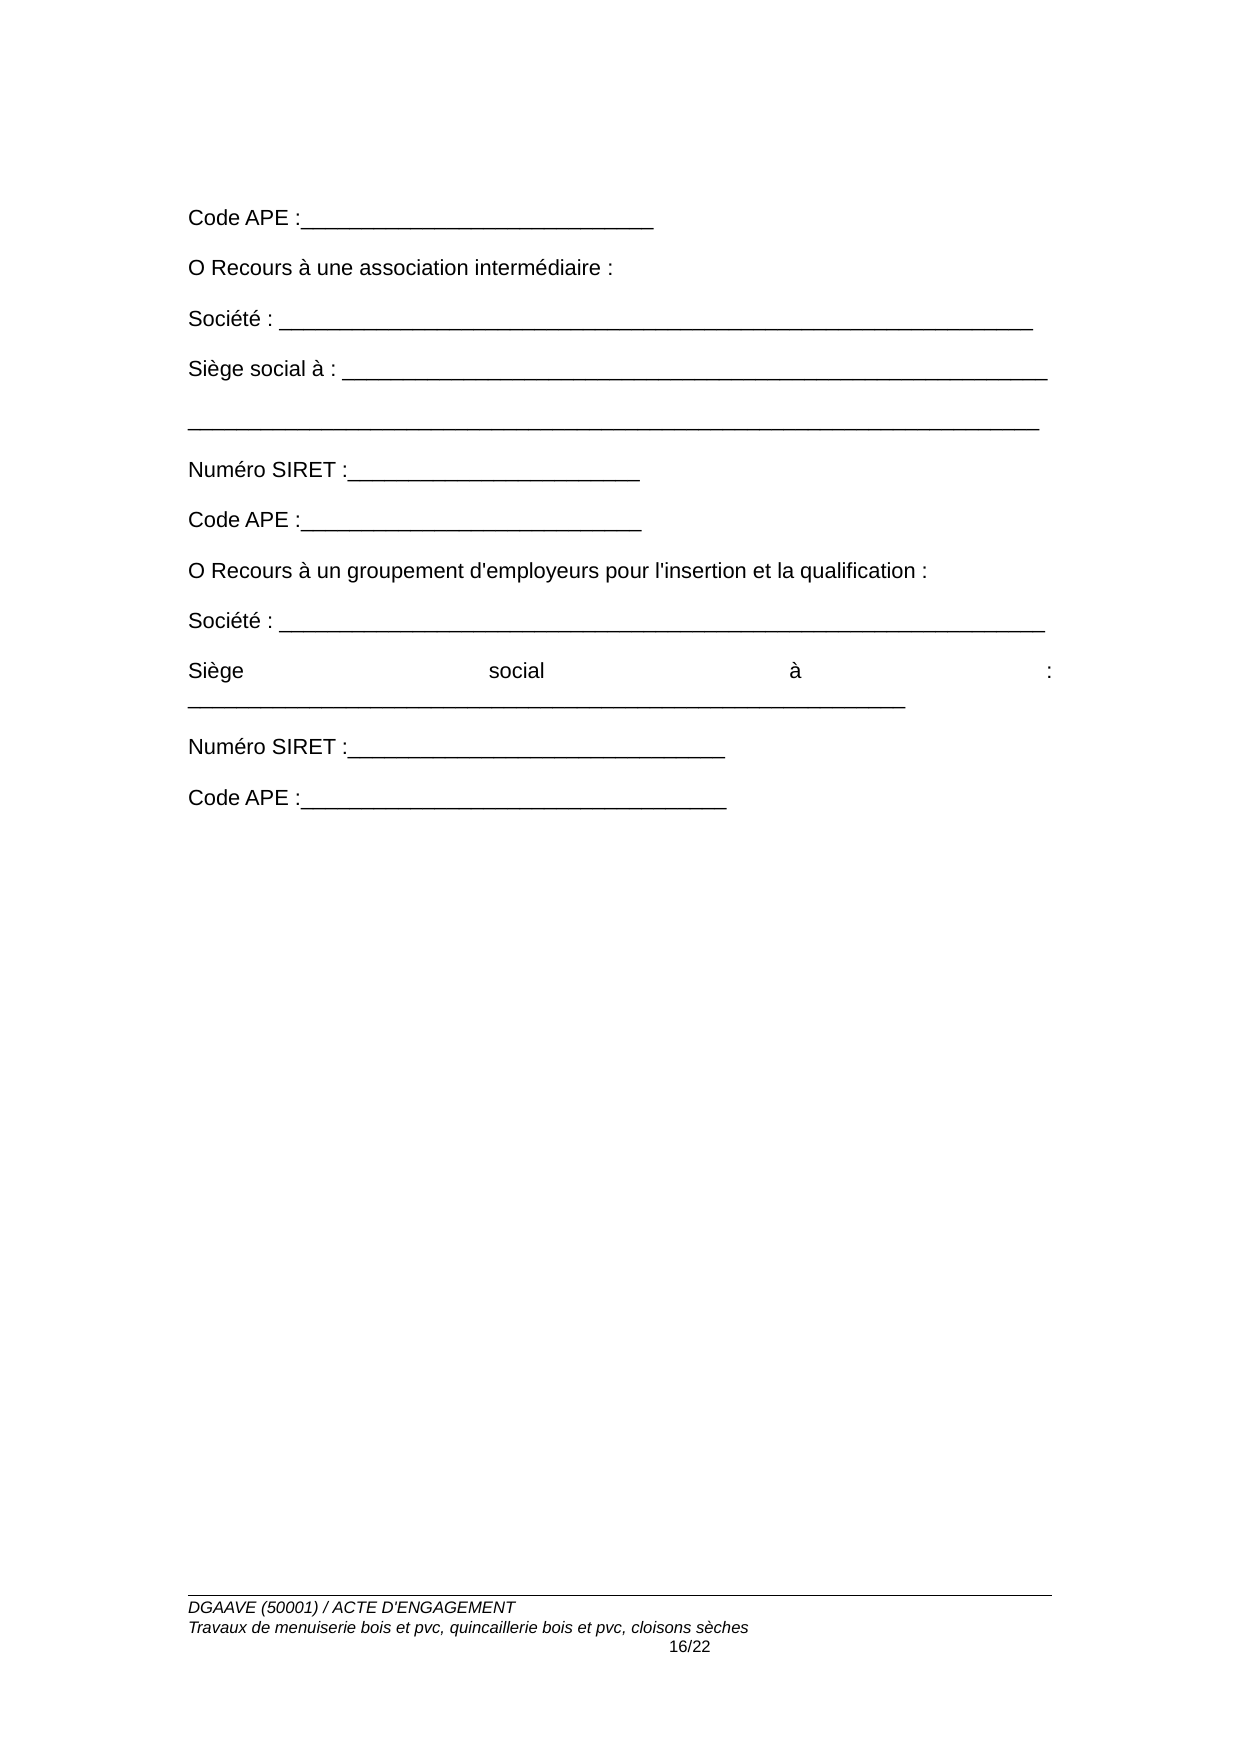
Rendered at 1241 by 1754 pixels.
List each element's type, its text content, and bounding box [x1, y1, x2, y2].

text Numéro SIRET :________________________ [188, 457, 1052, 482]
text O Recours à un groupement d'employeurs pour l'insertion et la qualification : [188, 557, 1052, 583]
text ______________________________________________________________________ [188, 406, 1052, 431]
text Société : ______________________________________________________________ [188, 305, 1052, 331]
text Siège social à : ___________________________________________________________ [188, 658, 1052, 709]
text Code APE :____________________________ [188, 507, 1052, 532]
text Code APE :___________________________________ [188, 784, 1052, 809]
text Société : _______________________________________________________________ [188, 608, 1052, 633]
text O Recours à une association intermédiaire : [188, 255, 1052, 280]
text Code APE :_____________________________ [188, 204, 1052, 230]
text Siège social à : __________________________________________________________ [188, 356, 1052, 381]
text Numéro SIRET :_______________________________ [188, 734, 1052, 759]
